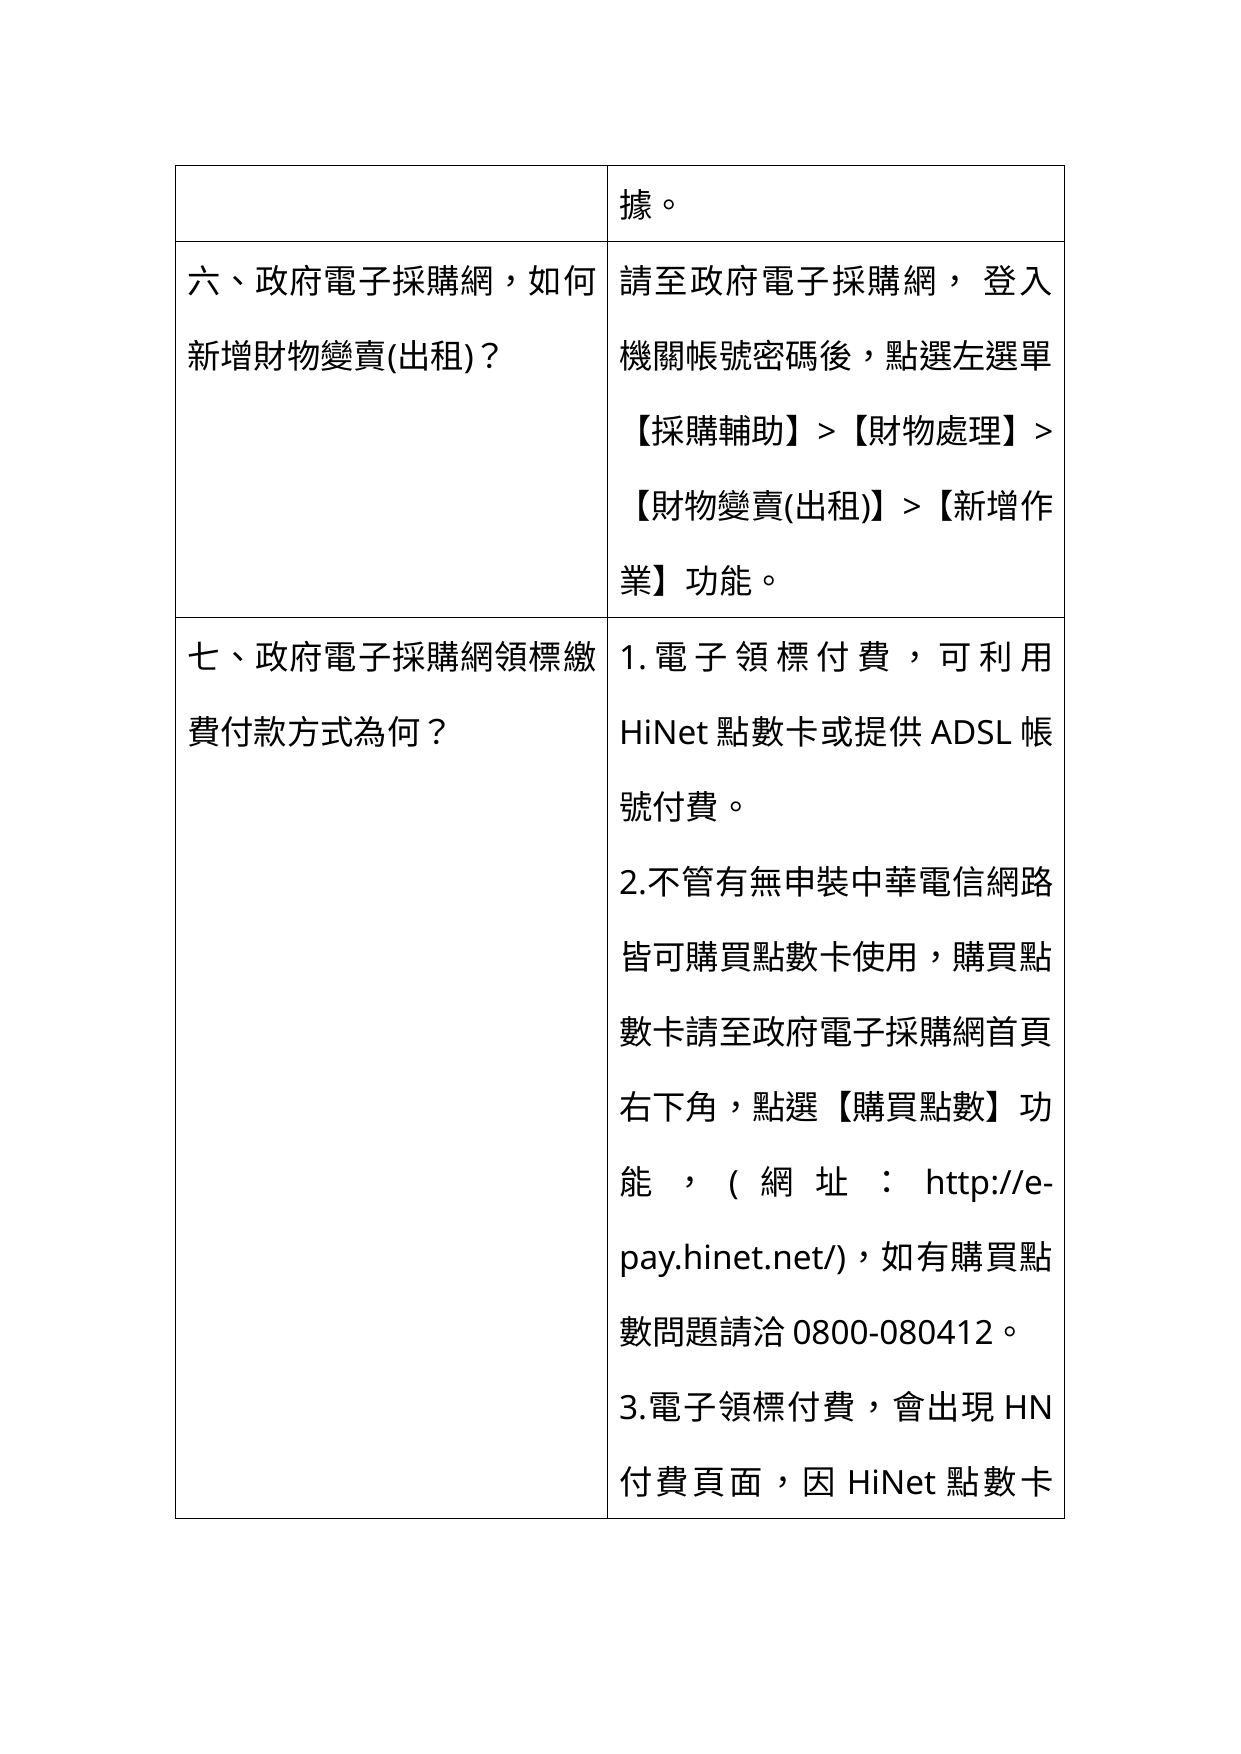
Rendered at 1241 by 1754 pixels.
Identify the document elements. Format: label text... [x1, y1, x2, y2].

table_cell 六、政府電子採購網，如何新增財物變賣(出租)？ [176, 242, 607, 617]
table_cell [176, 166, 607, 241]
table_cell 七、政府電子採購網領標繳費付款方式為何？ [176, 618, 607, 1518]
table_cell 請至政府電子採購網， 登入機關帳號密碼後，點選左選單【採購輔助】>【財物處理】>【財物變賣(出租)】>【新增作業】功能。 [608, 242, 1064, 617]
table_cell 1.電子領標付費，可利用HiNet點數卡或提供ADSL帳號付費。 2.不管有無申裝中華電信網路皆可購買點數卡使用，購買點數卡請至政府電子採購網首頁右下角，點選【購買點數】功能，(網址：http://e-pay.hinet.net/)，如有購買點數問題請洽0800-080412。 3.電子領標付費，會出現HN付費頁面，因HiNet點數卡 [608, 618, 1064, 1518]
table_cell 據。 [608, 166, 1064, 241]
